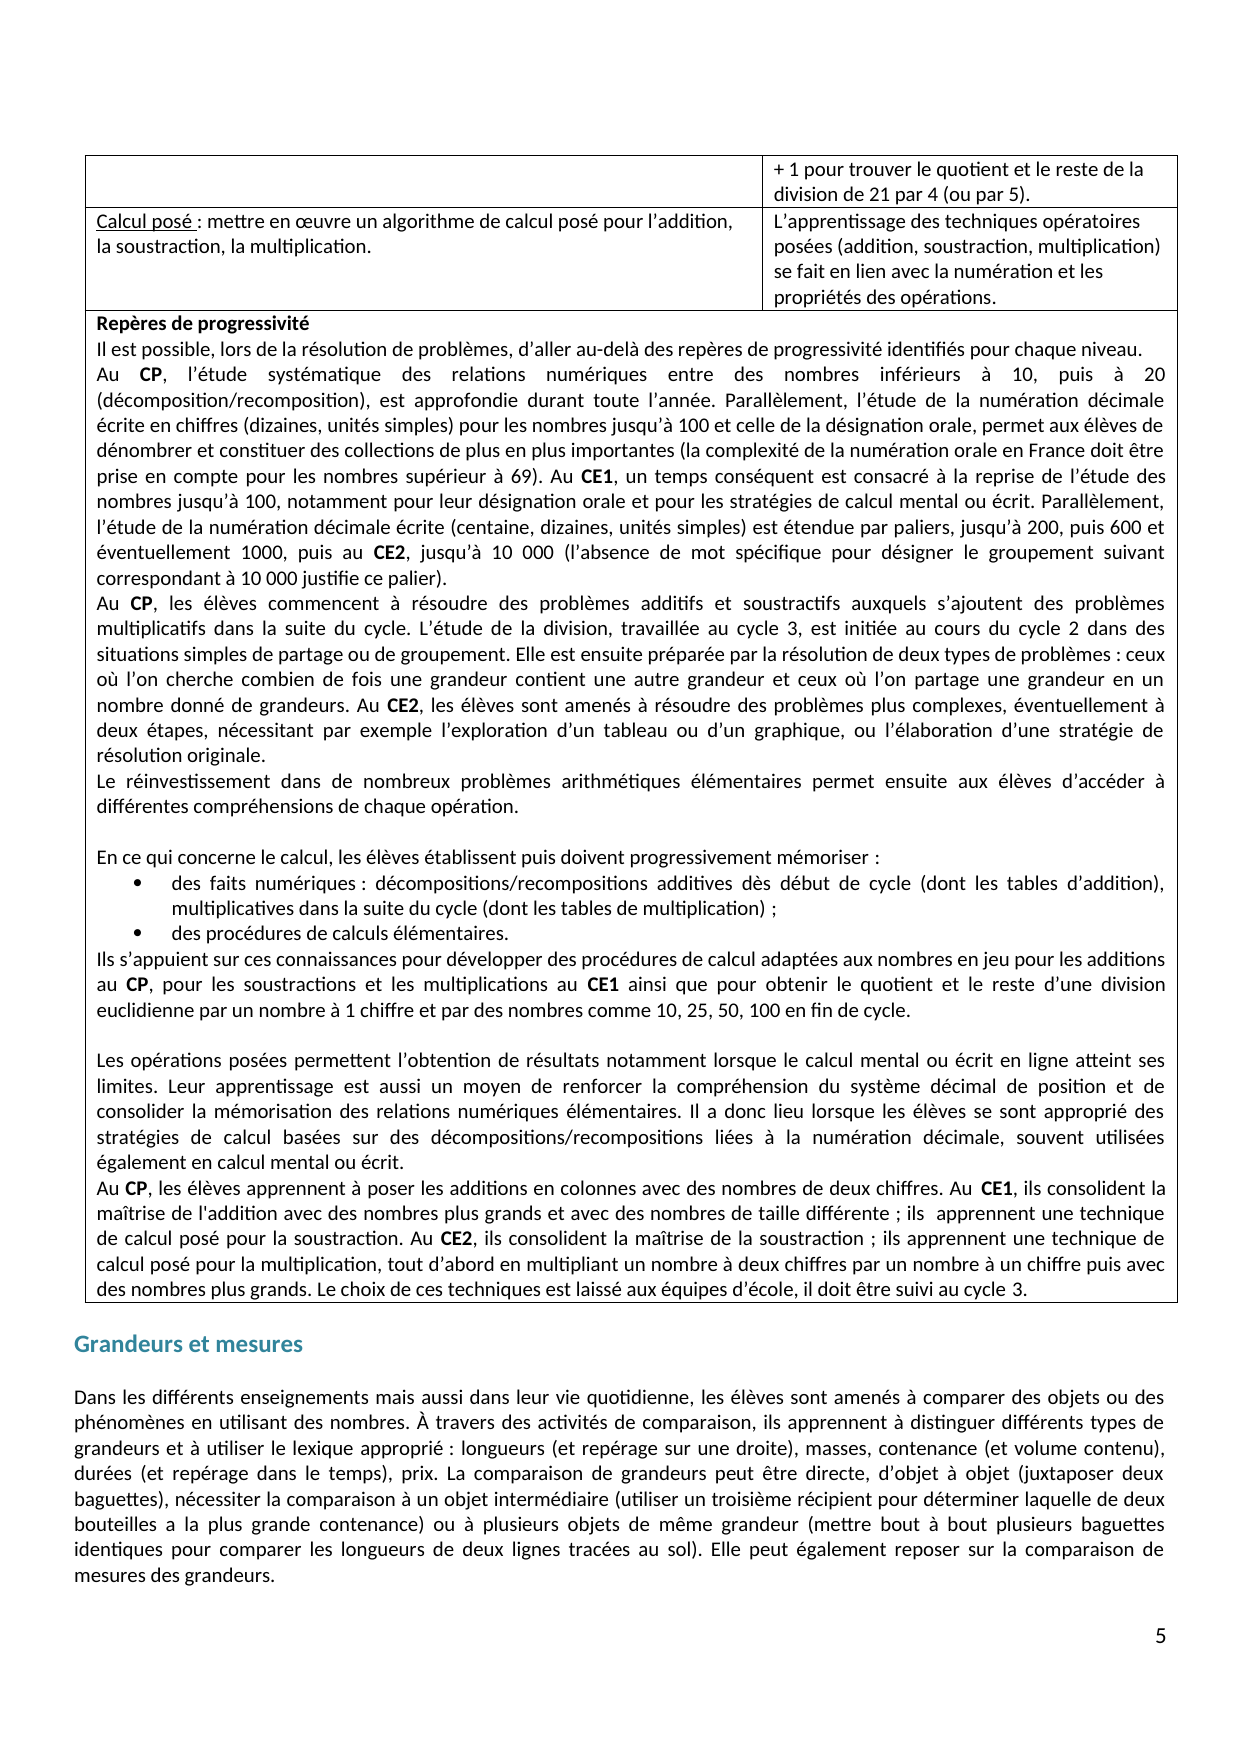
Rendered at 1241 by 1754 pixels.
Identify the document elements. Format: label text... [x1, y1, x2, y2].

text Dans les différents enseignements mais aussi dans leur vie quotidienne, les élèves sont amenés à comparer des objets ou des phénomènes en utilisant des nombres. À travers des activités de comparaison, ils apprennent à distinguer différents types de grandeurs et à utiliser le lexique approprié : longueurs (et repérage sur une droite), masses, contenance (et volume contenu), durées (et repérage dans le temps), prix. La comparaison de grandeurs peut être directe, d’objet à objet (juxtaposer deux baguettes), nécessiter la comparaison à un objet intermédiaire (utiliser un troisième récipient pour déterminer laquelle de deux bouteilles a la plus grande contenance) ou à plusieurs objets de même grandeur (mettre bout à bout plusieurs baguettes identiques pour comparer les longueurs de deux lignes tracées au sol). Elle peut également reposer sur la comparaison de mesures des grandeurs. [74, 1384, 1167, 1587]
table_cell Repères de progressivité Il est possible, lors de la résolution de problèmes, d’aller au-delà des repères de progressivité identifiés pour chaque niveau. Au CP, l’étude systématique des relations numériques entre des nombres inférieurs à 10, puis à 20 (décomposition/recomposition), est approfondie durant toute l’année. Parallèlement, l’étude de la numération décimale écrite en chiffres (dizaines, unités simples) pour les nombres jusqu’à 100 et celle de la désignation orale, permet aux élèves de dénombrer et constituer des collections de plus en plus importantes (la complexité de la numération orale en France doit être prise en compte pour les nombres supérieur à 69). Au CE1, un temps conséquent est consacré à la reprise de l’étude des nombres jusqu’à 100, notamment pour leur désignation orale et pour les stratégies de calcul mental ou écrit. Parallèlement, l’étude de la numération décimale écrite (centaine, dizaines, unités simples) est étendue par paliers, jusqu’à 200, puis 600 et éventuellement 1000, puis au CE2, jusqu’à 10 000 (l’absence de mot spécifique pour désigner le groupement suivant correspondant à 10 000 justifie ce palier). Au CP, les élèves commencent à résoudre des problèmes additifs et soustractifs auxquels s’ajoutent des problèmes multiplicatifs dans la suite du cycle. L’étude de la division, travaillée au cycle 3, est initiée au cours du cycle 2 dans des situations simples de partage ou de groupement. Elle est ensuite préparée par la résolution de deux types de problèmes : ceux où l’on cherche combien de fois une grandeur contient une autre grandeur et ceux où l’on partage une grandeur en un nombre donné de grandeurs. Au CE2, les élèves sont amenés à résoudre des problèmes plus complexes, éventuellement à deux étapes, nécessitant par exemple l’exploration d’un tableau ou d’un graphique, ou l’élaboration d’une stratégie de résolution originale. Le réinvestissement dans de nombreux problèmes arithmétiques élémentaires permet ensuite aux élèves d’accéder à différentes compréhensions de chaque opération. En ce qui concerne le calcul, les élèves établissent puis doivent progressivement mémoriser : des faits numériques : décompositions/recompositions additives dès début de cycle (dont les tables d’addition), multiplicatives dans la suite du cycle (dont les tables de multiplication) ; des procédures de calculs élémentaires. Ils s’appuient sur ces connaissances pour développer des procédures de calcul adaptées aux nombres en jeu pour les additions au CP, pour les soustractions et les multiplications au CE1 ainsi que pour obtenir le quotient et le reste d’une division euclidienne par un nombre à 1 chiffre et par des nombres comme 10, 25, 50, 100 en fin de cycle. Les opérations posées permettent l’obtention de résultats notamment lorsque le calcul mental ou écrit en ligne atteint ses limites. Leur apprentissage est aussi un moyen de renforcer la compréhension du système décimal de position et de consolider la mémorisation des relations numériques élémentaires. Il a donc lieu lorsque les élèves se sont approprié des stratégies de calcul basées sur des décompositions/recompositions liées à la numération décimale, souvent utilisées également en calcul mental ou écrit. Au CP, les élèves apprennent à poser les additions en colonnes avec des nombres de deux chiffres. Au CE1, ils consolident la maîtrise de l'addition avec des nombres plus grands et avec des nombres de taille différente ; ils apprennent une technique de calcul posé pour la soustraction. Au CE2, ils consolident la maîtrise de la soustraction ; ils apprennent une technique de calcul posé pour la multiplication, tout d’abord en multipliant un nombre à deux chiffres par un nombre à un chiffre puis avec des nombres plus grands. Le choix de ces techniques est laissé aux équipes d’école, il doit être suivi au cycle 3. [86, 311, 1177, 1302]
table_cell Calcul posé : mettre en œuvre un algorithme de calcul posé pour l’addition, la soustraction, la multiplication. [86, 208, 762, 309]
text Grandeurs et mesures [74, 1328, 1167, 1359]
table_cell + 1 pour trouver le quotient et le reste de la division de 21 par 4 (ou par 5). [763, 156, 1177, 207]
table_cell [86, 156, 762, 207]
table_cell L’apprentissage des techniques opératoires posées (addition, soustraction, multiplication) se fait en lien avec la numération et les propriétés des opérations. [763, 208, 1177, 309]
